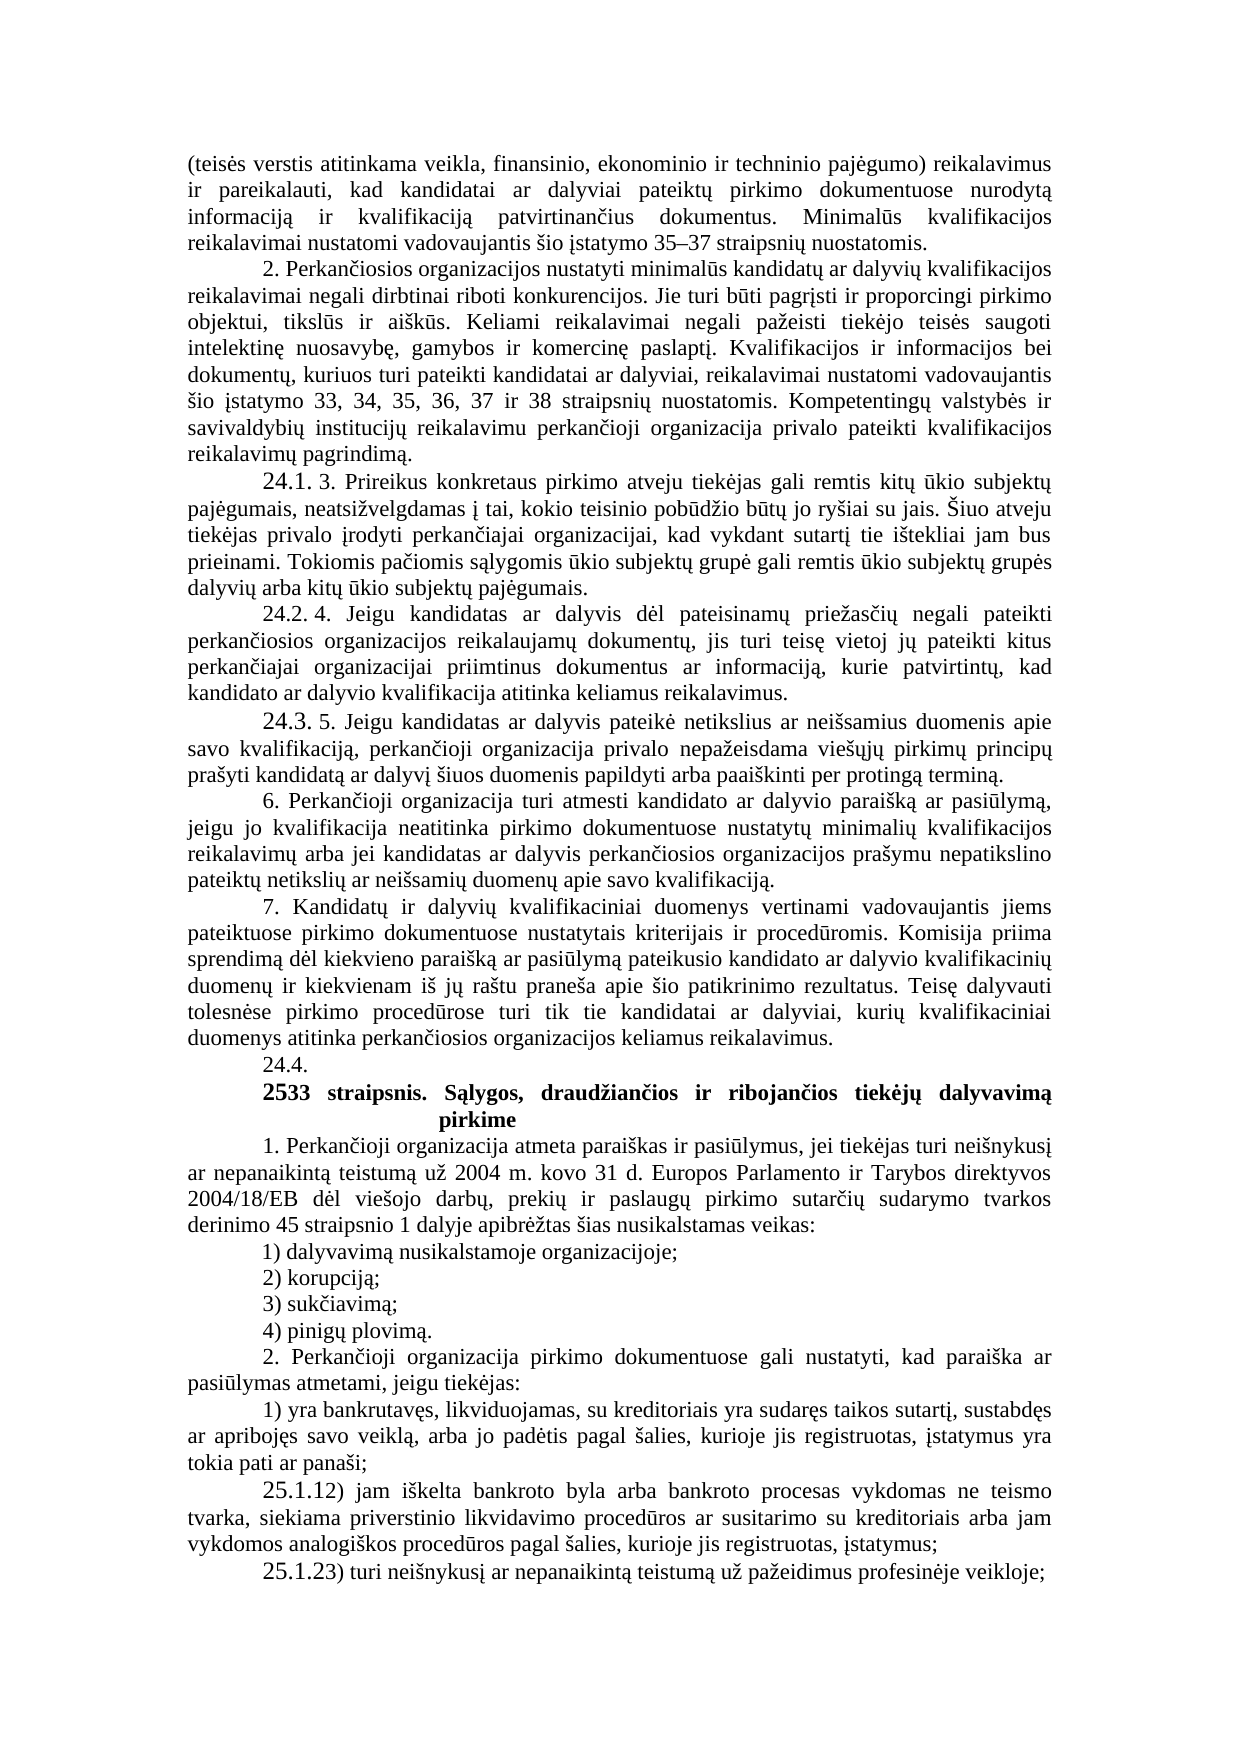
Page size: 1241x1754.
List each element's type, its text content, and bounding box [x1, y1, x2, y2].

text 1) dalyvavimą nusikalstamoje organizacijoje; [187, 1238, 1053, 1264]
subtitle 4. Jeigu kandidatas ar dalyvis dėl pateisinamų priežasčių negali pateikti perkančiosios organizacijos reikalaujamų dokumentų, jis turi teisę vietoj jų pateikti kitus perkančiajai organizacijai priimtinus dokumentus ar informaciją, kurie patvirtintų, kad kandidato ar dalyvio kvalifikacija atitinka keliamus reikalavimus. [187, 600, 1053, 706]
subtitle 33 straipsnis. Sąlygos, draudžiančios ir ribojančios tiekėjų dalyvavimą pirkime [262, 1077, 1053, 1132]
text (teisės verstis atitinkama veikla, finansinio, ekonominio ir techninio pajėgumo) reikalavimus ir pareikalauti, kad kandidatai ar dalyviai pateiktų pirkimo dokumentuose nurodytą informaciją ir kvalifikaciją patvirtinančius dokumentus. Minimalūs kvalifikacijos reikalavimai nustatomi vadovaujantis šio įstatymo 35–37 straipsnių nuostatomis. [187, 150, 1053, 255]
subtitle 2) jam iškelta bankroto byla arba bankroto procesas vykdomas ne teismo tvarka, siekiama priverstinio likvidavimo procedūros ar susitarimo su kreditoriais arba jam vykdomos analogiškos procedūros pagal šalies, kurioje jis registruotas, įstatymus; [187, 1475, 1053, 1556]
text 2) korupciją; [187, 1264, 1053, 1290]
text 2. Perkančiosios organizacijos nustatyti minimalūs kandidatų ar dalyvių kvalifikacijos reikalavimai negali dirbtinai riboti konkurencijos. Jie turi būti pagrįsti ir proporcingi pirkimo objektui, tikslūs ir aiškūs. Keliami reikalavimai negali pažeisti tiekėjo teisės saugoti intelektinę nuosavybę, gamybos ir komercinę paslaptį. Kvalifikacijos ir informacijos bei dokumentų, kuriuos turi pateikti kandidatai ar dalyviai, reikalavimai nustatomi vadovaujantis šio įstatymo 33, 34, 35, 36, 37 ir 38 straipsnių nuostatomis. Kompetentingų valstybės ir savivaldybių institucijų reikalavimu perkančioji organizacija privalo pateikti kvalifikacijos reikalavimų pagrindimą. [187, 255, 1053, 466]
text 6. Perkančioji organizacija turi atmesti kandidato ar dalyvio paraišką ar pasiūlymą, jeigu jo kvalifikacija neatitinka pirkimo dokumentuose nustatytų minimalių kvalifikacijos reikalavimų arba jei kandidatas ar dalyvis perkančiosios organizacijos prašymu nepatikslino pateiktų netikslių ar neišsamių duomenų apie savo kvalifikaciją. [187, 787, 1053, 893]
subtitle 3) turi neišnykusį ar nepanaikintą teistumą už pažeidimus profesinėje veikloje; [187, 1556, 1053, 1585]
text 4) pinigų plovimą. [187, 1317, 1053, 1343]
text 3) sukčiavimą; [187, 1290, 1053, 1317]
text 7. Kandidatų ir dalyvių kvalifikaciniai duomenys vertinami vadovaujantis jiems pateiktuose pirkimo dokumentuose nustatytais kriterijais ir procedūromis. Komisija priima sprendimą dėl kiekvieno paraišką ar pasiūlymą pateikusio kandidato ar dalyvio kvalifikacinių duomenų ir kiekvienam iš jų raštu praneša apie šio patikrinimo rezultatus. Teisę dalyvauti tolesnėse pirkimo procedūrose turi tik tie kandidatai ar dalyviai, kurių kvalifikaciniai duomenys atitinka perkančiosios organizacijos keliamus reikalavimus. [187, 893, 1053, 1051]
subtitle 5. Jeigu kandidatas ar dalyvis pateikė netikslius ar neišsamius duomenis apie savo kvalifikaciją, perkančioji organizacija privalo nepažeisdama viešųjų pirkimų principų prašyti kandidatą ar dalyvį šiuos duomenis papildyti arba paaiškinti per protingą terminą. [187, 706, 1053, 787]
text 1) yra bankrutavęs, likviduojamas, su kreditoriais yra sudaręs taikos sutartį, sustabdęs ar apribojęs savo veiklą, arba jo padėtis pagal šalies, kurioje jis registruotas, įstatymus yra tokia pati ar panaši; [187, 1396, 1053, 1475]
subtitle 3. Prireikus konkretaus pirkimo atveju tiekėjas gali remtis kitų ūkio subjektų pajėgumais, neatsižvelgdamas į tai, kokio teisinio pobūdžio būtų jo ryšiai su jais. Šiuo atveju tiekėjas privalo įrodyti perkančiajai organizacijai, kad vykdant sutartį tie ištekliai jam bus prieinami. Tokiomis pačiomis sąlygomis ūkio subjektų grupė gali remtis ūkio subjektų grupės dalyvių arba kitų ūkio subjektų pajėgumais. [187, 466, 1053, 600]
text 1. Perkančioji organizacija atmeta paraiškas ir pasiūlymus, jei tiekėjas turi neišnykusį ar nepanaikintą teistumą už 2004 m. kovo 31 d. Europos Parlamento ir Tarybos direktyvos 2004/18/EB dėl viešojo darbų, prekių ir paslaugų pirkimo sutarčių sudarymo tvarkos derinimo 45 straipsnio 1 dalyje apibrėžtas šias nusikalstamas veikas: [187, 1132, 1053, 1238]
text 2. Perkančioji organizacija pirkimo dokumentuose gali nustatyti, kad paraiška ar pasiūlymas atmetami, jeigu tiekėjas: [187, 1343, 1053, 1396]
